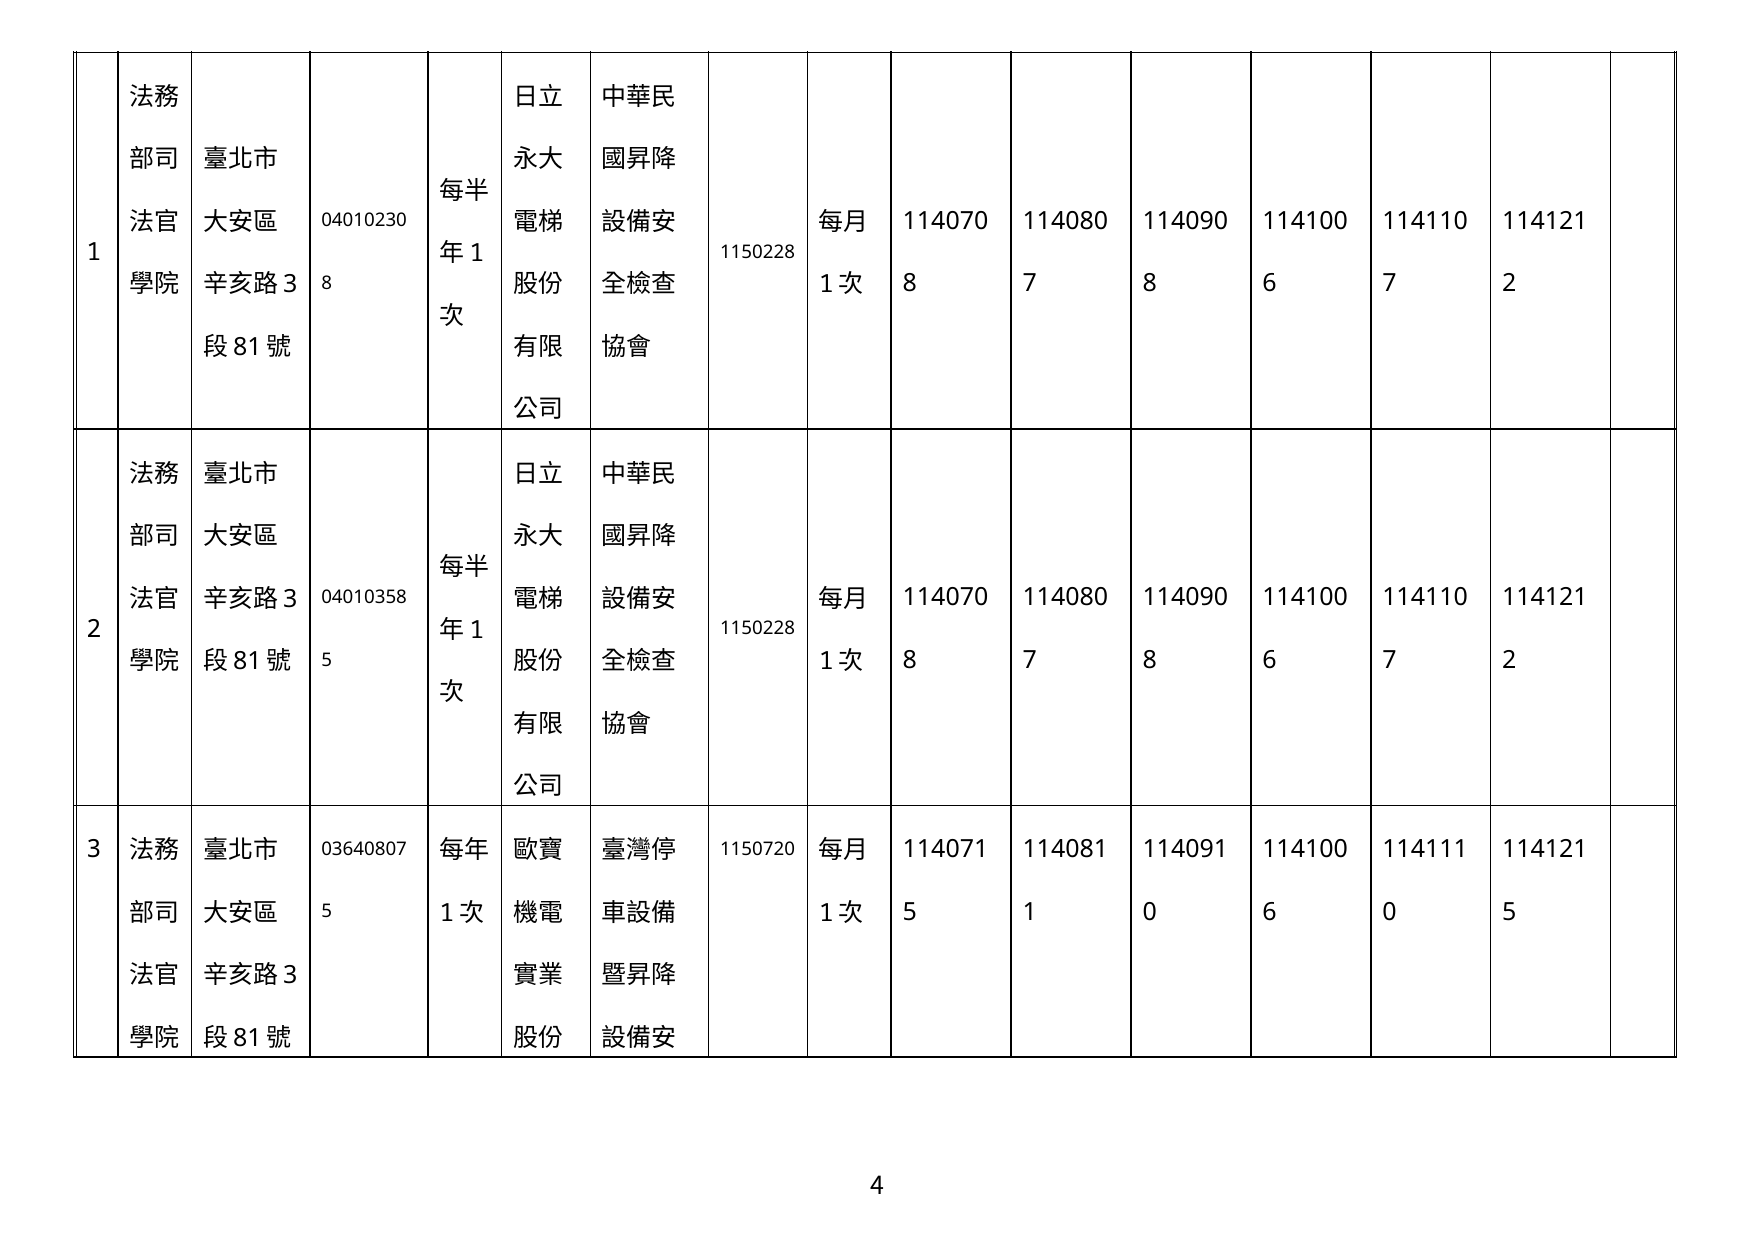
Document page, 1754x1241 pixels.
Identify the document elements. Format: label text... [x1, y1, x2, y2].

table_cell 1140811 [1012, 806, 1130, 1056]
table_cell 1140708 [892, 430, 1010, 804]
table_cell 1140910 [1132, 806, 1250, 1056]
table_cell [1611, 806, 1674, 1056]
table_cell 每月 1次 [808, 430, 890, 804]
table_cell 1140708 [892, 53, 1010, 428]
table_cell 中華民國昇降設備安全檢查協會 [591, 430, 708, 804]
table_cell 040102308 [311, 53, 427, 428]
table_cell 1141107 [1372, 430, 1490, 804]
table_cell 每月1次 [808, 806, 890, 1056]
table_cell 日立永大電梯股份有限公司 [502, 430, 590, 804]
table_cell 每半年1 次 [429, 430, 501, 804]
table_cell 法務部司法官學院 [119, 806, 191, 1056]
table_cell 1141110 [1372, 806, 1490, 1056]
table_cell [1611, 53, 1674, 428]
table_cell 1140908 [1132, 53, 1250, 428]
table_cell 1140908 [1132, 430, 1250, 804]
table_cell 1141006 [1252, 53, 1370, 428]
table_cell 3 [77, 806, 117, 1056]
table_cell 1141006 [1252, 806, 1370, 1056]
table_cell 1141107 [1372, 53, 1490, 428]
table_cell 每月 1次 [808, 53, 890, 428]
table_cell 1141212 [1491, 53, 1610, 428]
table_cell 臺灣停車設備暨昇降設備安 [591, 806, 708, 1056]
table_cell 040103585 [311, 430, 427, 804]
table_cell 歐寶機電實業股份 [502, 806, 590, 1056]
table_cell 法務部司法官學院 [119, 53, 191, 428]
table_cell 1141006 [1252, 430, 1370, 804]
table_cell 每半年1 次 [429, 53, 501, 428]
table_cell 臺北市大安區辛亥路3段81號 [192, 430, 309, 804]
table_cell 036408075 [311, 806, 427, 1056]
table_cell 1150228 [709, 430, 807, 804]
table_cell 臺北市大安區辛亥路3段81號 [192, 53, 309, 428]
table_cell 1141212 [1491, 430, 1610, 804]
table_cell 2 [77, 430, 117, 804]
table_cell 1140807 [1012, 53, 1130, 428]
table_cell 1150720 [709, 806, 807, 1056]
table_cell [1611, 430, 1674, 804]
table_cell 1140807 [1012, 430, 1130, 804]
table_cell 1141215 [1491, 806, 1610, 1056]
table_cell 每年1次 [429, 806, 501, 1056]
table_cell 1 [77, 53, 117, 428]
table_cell 法務部司法官學院 [119, 430, 191, 804]
table_cell 1140715 [892, 806, 1010, 1056]
table_cell 日立永大電梯股份有限公司 [502, 53, 590, 428]
table_cell 1150228 [709, 53, 807, 428]
table_cell 中華民國昇降設備安全檢查協會 [591, 53, 708, 428]
table_cell 臺北市大安區辛亥路3段81號 [192, 806, 309, 1056]
